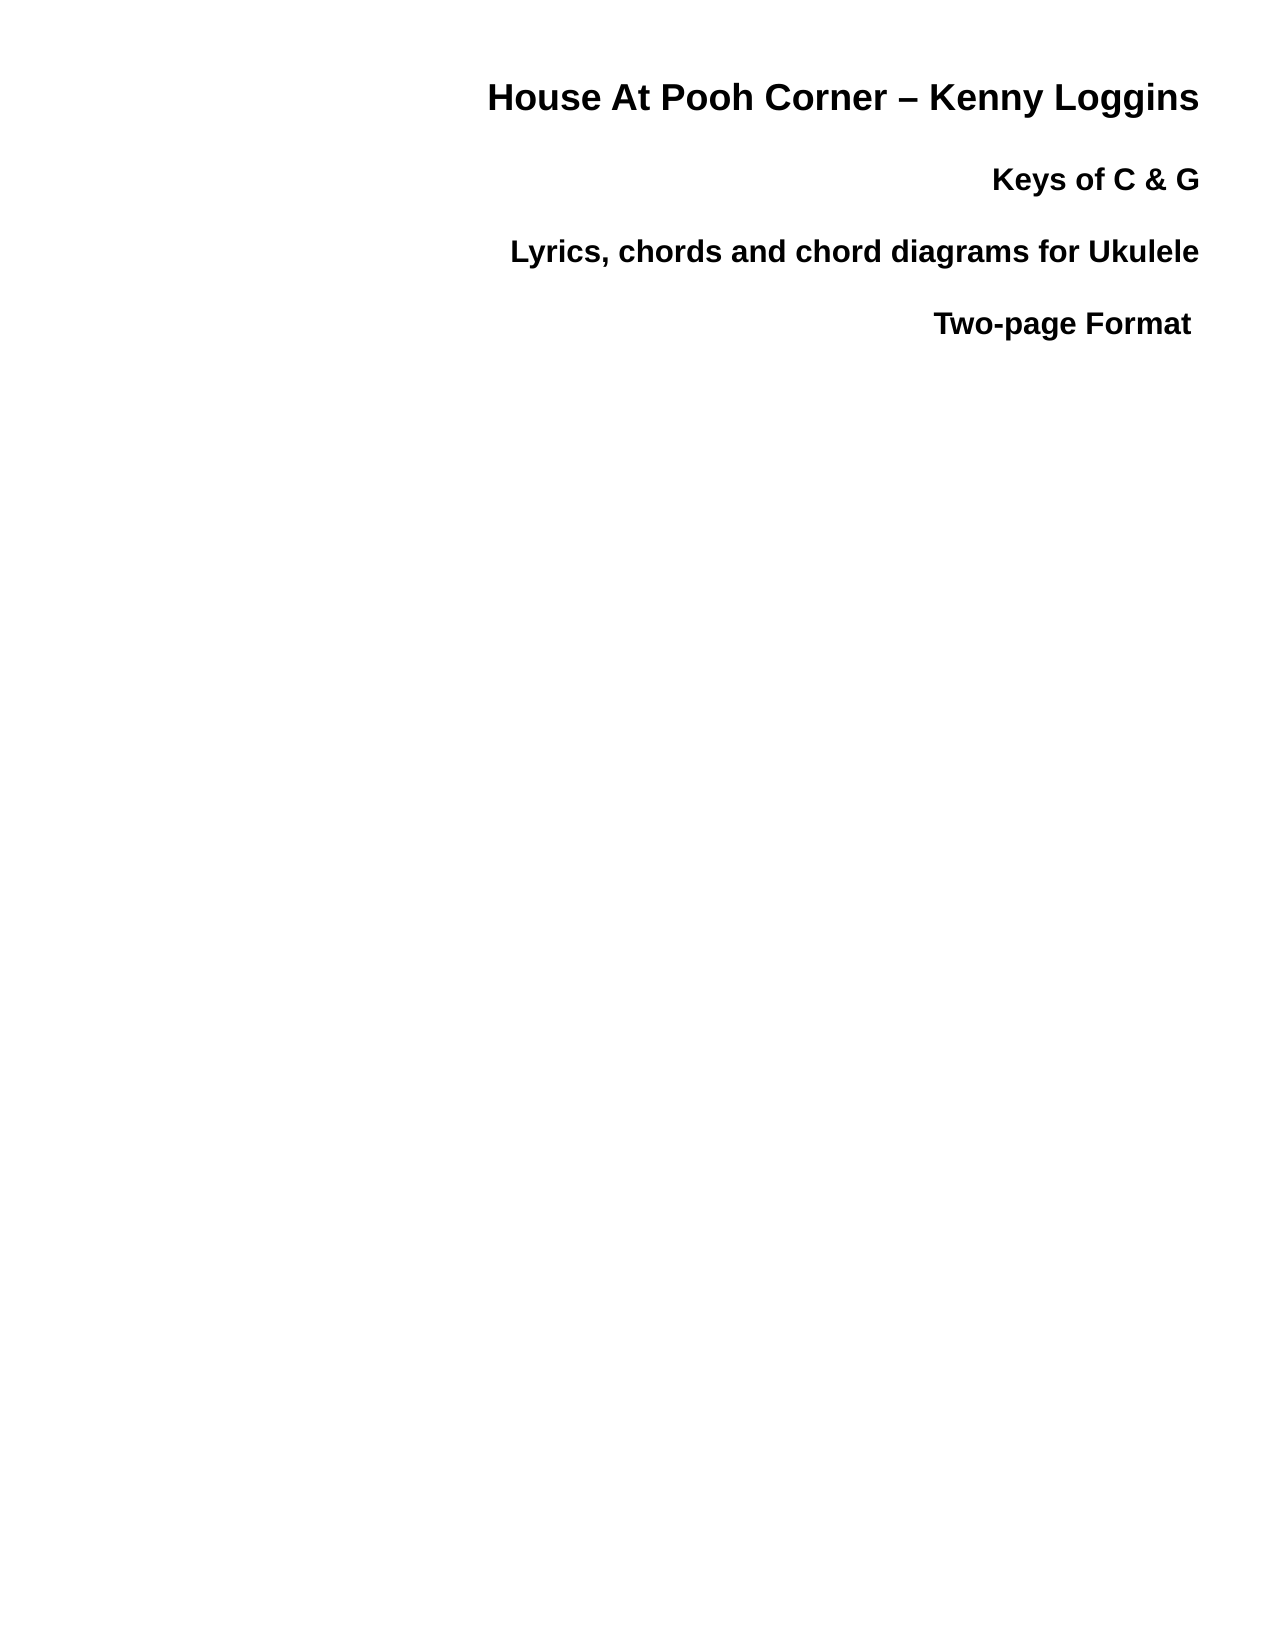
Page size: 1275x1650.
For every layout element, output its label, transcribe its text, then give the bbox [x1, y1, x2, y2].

text Lyrics, chords and chord diagrams for Ukulele [75, 233, 1200, 269]
text House At Pooh Corner – Kenny Loggins [75, 75, 1200, 118]
text Two-page Format [75, 305, 1200, 341]
text Keys of C & G [75, 161, 1200, 197]
